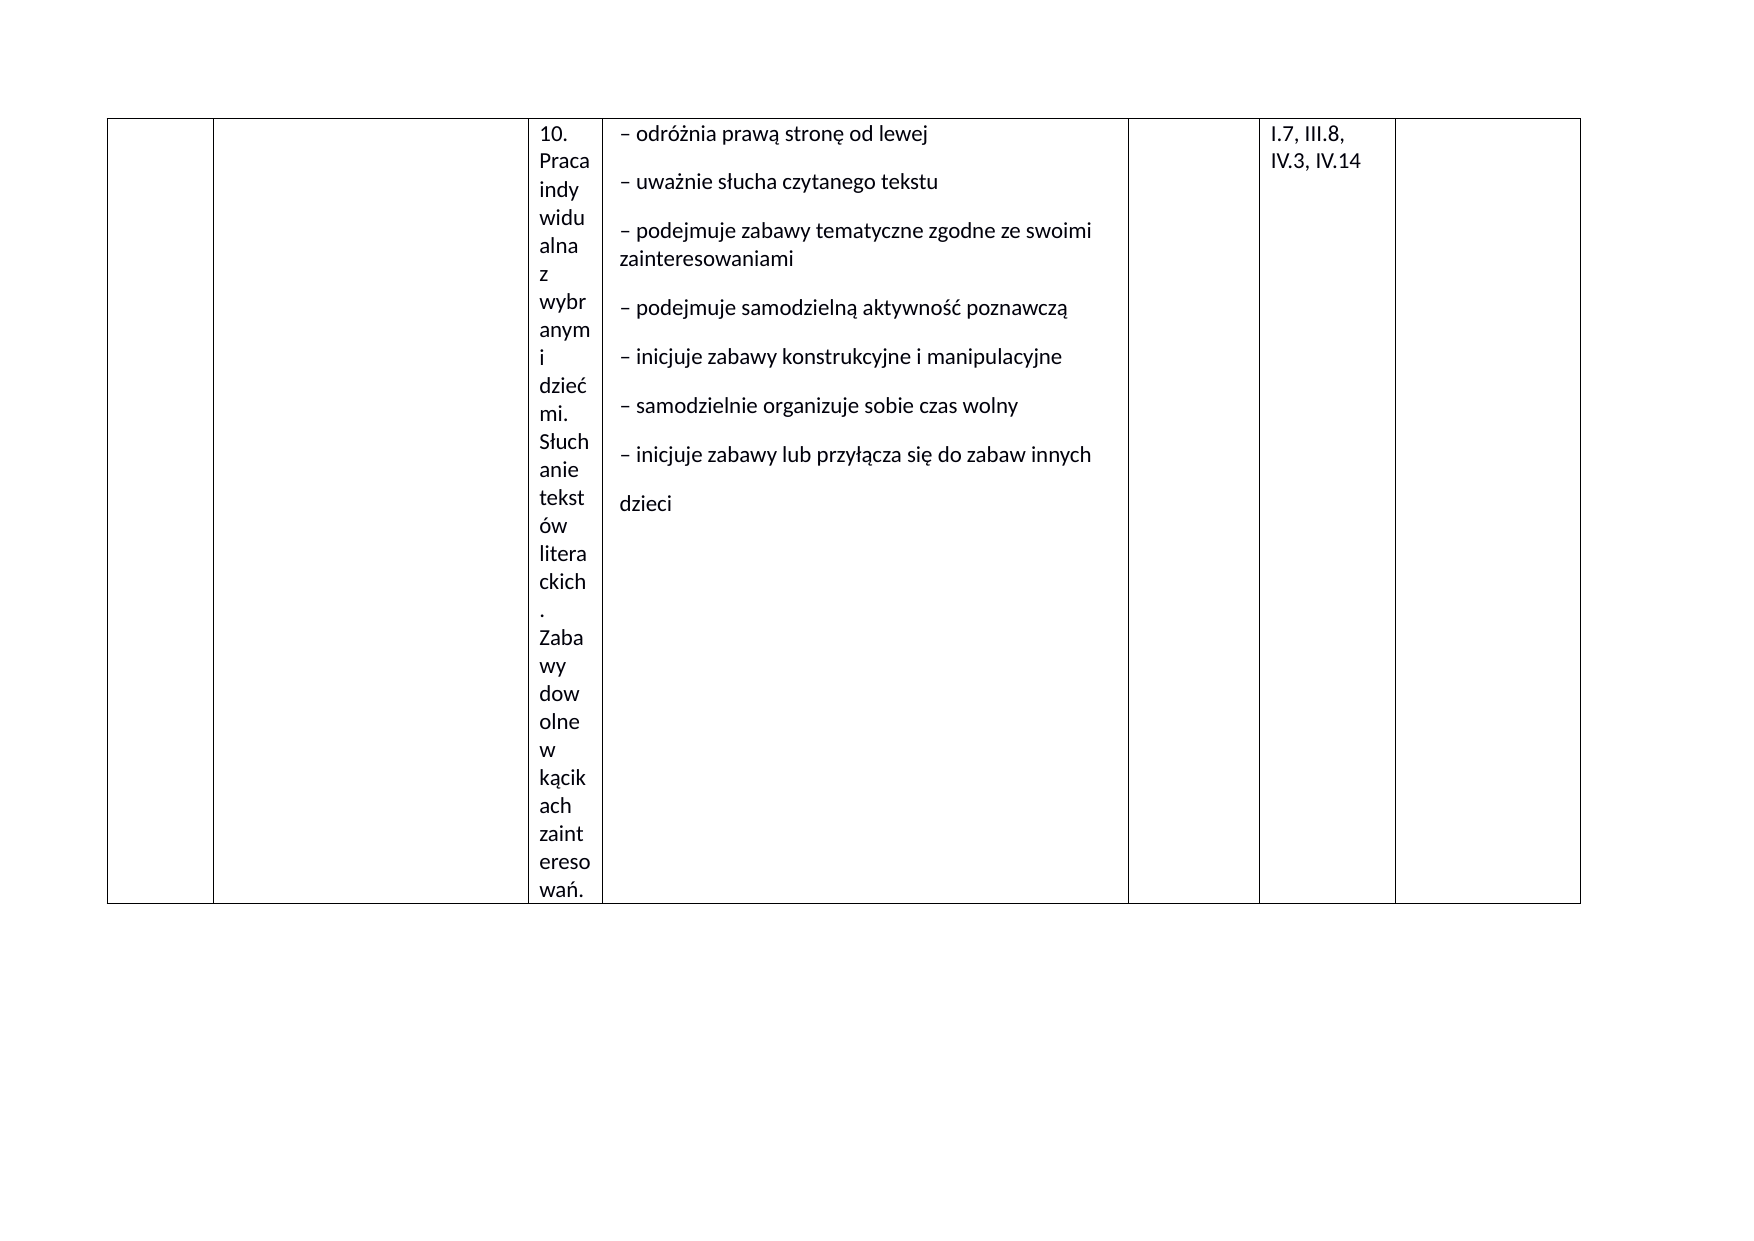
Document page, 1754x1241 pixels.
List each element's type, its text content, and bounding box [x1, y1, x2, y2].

table_cell [214, 119, 528, 903]
table_cell I.7, III.8, IV.3, IV.14 [1260, 119, 1395, 903]
table_cell 10. Praca indywidualna z wybranymi dziećmi. Słuchanie tekstów literackich. Zabawy dowolne w kącikach zainteresowań. [529, 119, 602, 903]
table_cell – odróżnia prawą stronę od lewej – uważnie słucha czytanego tekstu – podejmuje zabawy tematyczne zgodne ze swoimi zainteresowaniami – podejmuje samodzielną aktywność poznawczą – inicjuje zabawy konstrukcyjne i manipulacyjne – samodzielnie organizuje sobie czas wolny – inicjuje zabawy lub przyłącza się do zabaw innych dzieci [603, 119, 1128, 903]
table_cell [1396, 119, 1580, 903]
table_cell [1129, 119, 1259, 903]
table_cell [108, 119, 213, 903]
